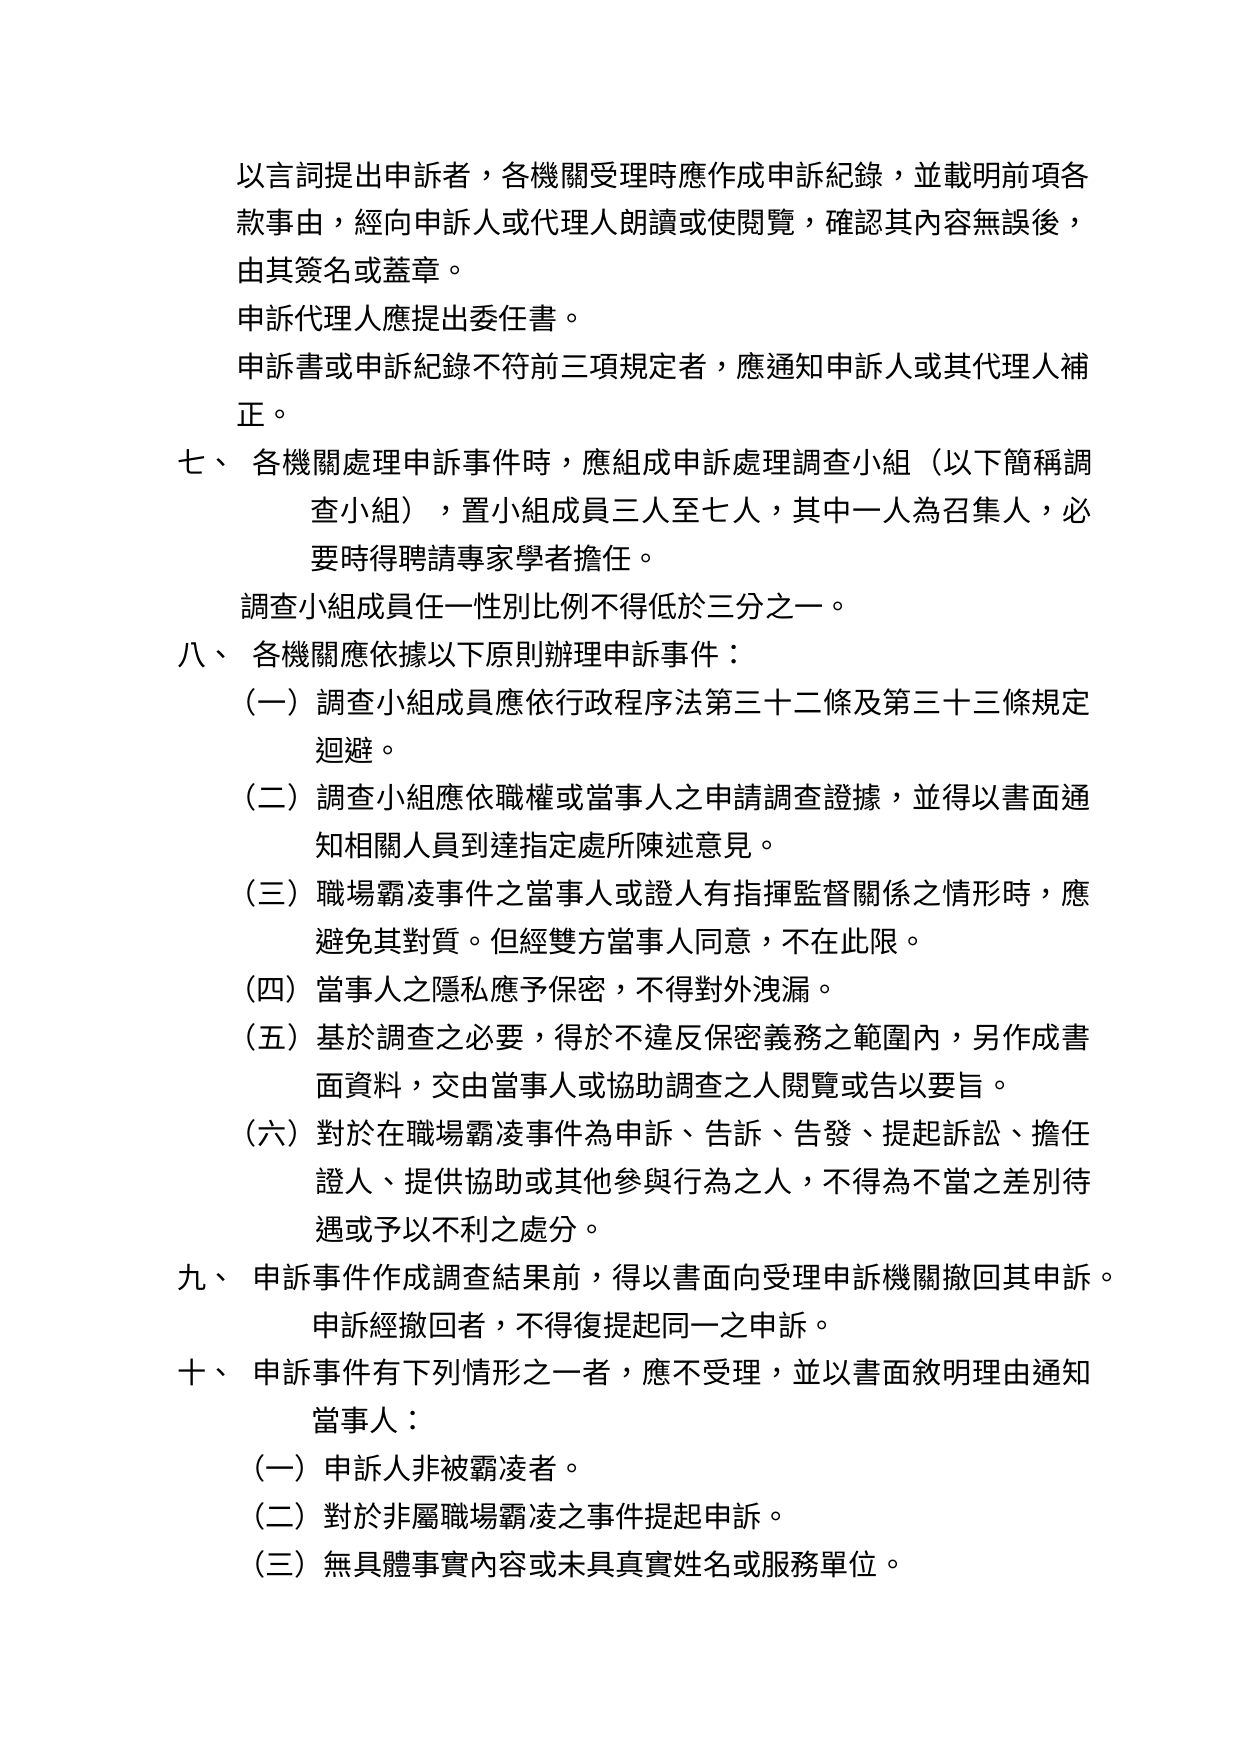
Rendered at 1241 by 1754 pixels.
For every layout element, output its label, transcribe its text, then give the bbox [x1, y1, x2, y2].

text （一）調查小組成員應依行政程序法第三十二條及第三十三條規定迴避。 [227, 675, 1092, 771]
text （六）對於在職場霸凌事件為申訴、告訴、告發、提起訴訟、擔任證人、提供協助或其他參與行為之人，不得為不當之差別待遇或予以不利之處分。 [227, 1106, 1092, 1250]
list 各機關處理申訴事件時，應組成申訴處理調查小組（以下簡稱調查小組），置小組成員三人至七人，其中一人為召集人，必要時得聘請專家學者擔任。 [177, 435, 1092, 579]
text （二）調查小組應依職權或當事人之申請調查證據，並得以書面通知相關人員到達指定處所陳述意見。 [227, 771, 1092, 866]
list 申訴事件作成調查結果前，得以書面向受理申訴機關撤回其申訴。申訴經撤回者，不得復提起同一之申訴。 [177, 1250, 1092, 1346]
text （五）基於調查之必要，得於不違反保密義務之範圍內，另作成書面資料，交由當事人或協助調查之人閱覽或告以要旨。 [227, 1010, 1092, 1106]
text （三）無具體事實內容或未具真實姓名或服務單位。 [236, 1537, 1092, 1585]
text （二）對於非屬職場霸凌之事件提起申訴。 [236, 1489, 1092, 1537]
list 申訴事件有下列情形之一者，應不受理，並以書面敘明理由通知當事人： [177, 1346, 1092, 1441]
text （四）當事人之隱私應予保密，不得對外洩漏。 [227, 962, 1092, 1010]
text （一）申訴人非被霸凌者。 [236, 1441, 1092, 1489]
text （三）職場霸凌事件之當事人或證人有指揮監督關係之情形時，應避免其對質。但經雙方當事人同意，不在此限。 [227, 866, 1092, 962]
text 以言詞提出申訴者，各機關受理時應作成申訴紀錄，並載明前項各款事由，經向申訴人或代理人朗讀或使閱覽，確認其內容無誤後，由其簽名或蓋章。 [236, 148, 1092, 291]
text 調查小組成員任一性別比例不得低於三分之一。 [240, 579, 1092, 627]
text 申訴書或申訴紀錄不符前三項規定者，應通知申訴人或其代理人補正。 [236, 339, 1092, 435]
list 各機關應依據以下原則辦理申訴事件： [177, 627, 1092, 675]
text 申訴代理人應提出委任書。 [236, 291, 1092, 339]
